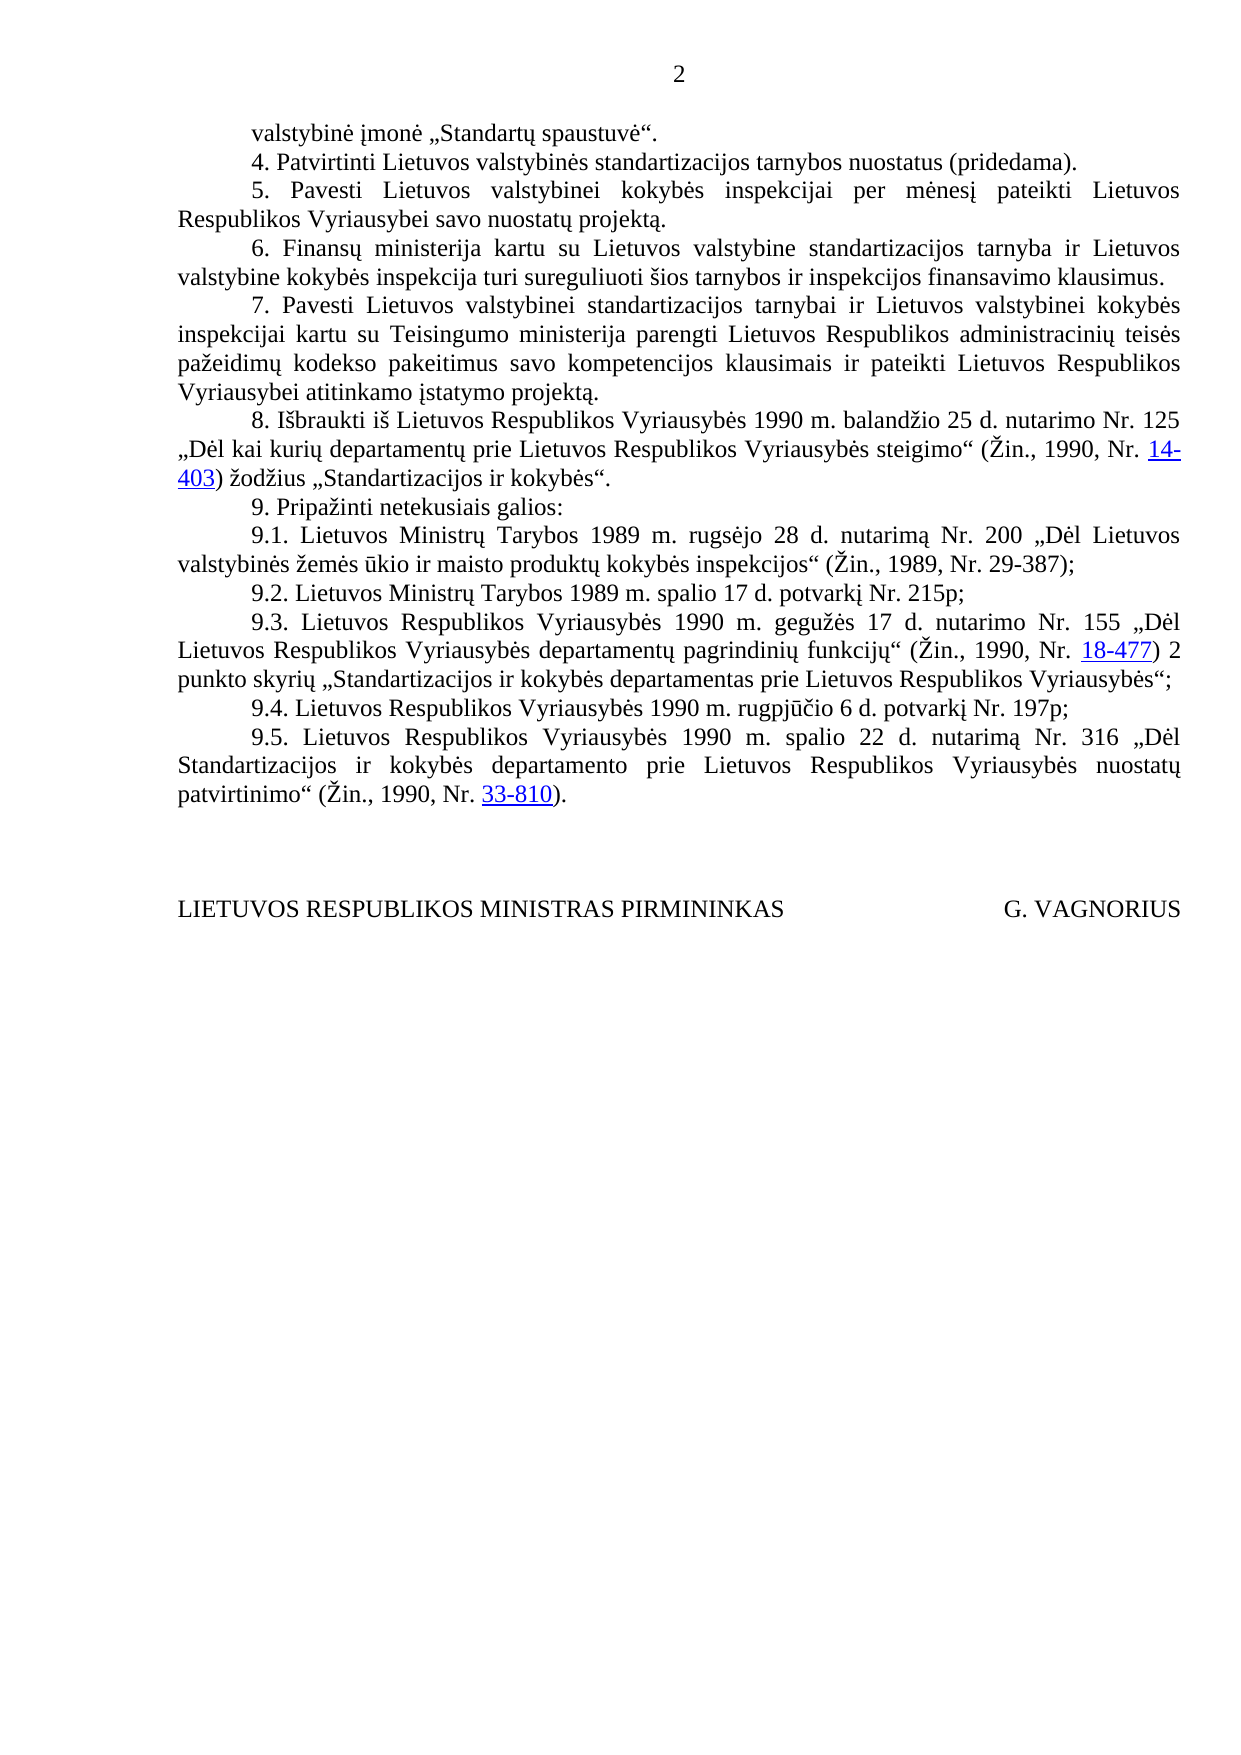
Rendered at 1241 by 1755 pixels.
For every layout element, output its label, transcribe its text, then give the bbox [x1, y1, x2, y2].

text 6. Finansų ministerija kartu su Lietuvos valstybine standartizacijos tarnyba ir Lietuvos valstybine kokybės inspekcija turi sureguliuoti šios tarnybos ir inspekcijos finansavimo klausimus. [177, 233, 1181, 291]
text 8. Išbraukti iš Lietuvos Respublikos Vyriausybės 1990 m. balandžio 25 d. nutarimo Nr. 125 „Dėl kai kurių departamentų prie Lietuvos Respublikos Vyriausybės steigimo“ (Žin., 1990, Nr. 14-403) žodžius „Standartizacijos ir kokybės“. [177, 406, 1181, 492]
text valstybinė įmonė „Standartų spaustuvė“. [177, 118, 1181, 147]
text 9.5. Lietuvos Respublikos Vyriausybės 1990 m. spalio 22 d. nutarimą Nr. 316 „Dėl Standartizacijos ir kokybės departamento prie Lietuvos Respublikos Vyriausybės nuostatų patvirtinimo“ (Žin., 1990, Nr. 33-810). [177, 722, 1181, 808]
text 9.1. Lietuvos Ministrų Tarybos 1989 m. rugsėjo 28 d. nutarimą Nr. 200 „Dėl Lietuvos valstybinės žemės ūkio ir maisto produktų kokybės inspekcijos“ (Žin., 1989, Nr. 29-387); [177, 521, 1181, 578]
text LIETUVOS RESPUBLIKOS MINISTRAS PIRMININKAS G. VAGNORIUS [177, 894, 1181, 923]
text 4. Patvirtinti Lietuvos valstybinės standartizacijos tarnybos nuostatus (pridedama). [177, 147, 1181, 176]
text 7. Pavesti Lietuvos valstybinei standartizacijos tarnybai ir Lietuvos valstybinei kokybės inspekcijai kartu su Teisingumo ministerija parengti Lietuvos Respublikos administracinių teisės pažeidimų kodekso pakeitimus savo kompetencijos klausimais ir pateikti Lietuvos Respublikos Vyriausybei atitinkamo įstatymo projektą. [177, 291, 1181, 406]
text 9.4. Lietuvos Respublikos Vyriausybės 1990 m. rugpjūčio 6 d. potvarkį Nr. 197p; [177, 693, 1181, 722]
text 9.2. Lietuvos Ministrų Tarybos 1989 m. spalio 17 d. potvarkį Nr. 215p; [177, 578, 1181, 607]
text 5. Pavesti Lietuvos valstybinei kokybės inspekcijai per mėnesį pateikti Lietuvos Respublikos Vyriausybei savo nuostatų projektą. [177, 176, 1181, 233]
text 9.3. Lietuvos Respublikos Vyriausybės 1990 m. gegužės 17 d. nutarimo Nr. 155 „Dėl Lietuvos Respublikos Vyriausybės departamentų pagrindinių funkcijų“ (Žin., 1990, Nr. 18-477) 2 punkto skyrių „Standartizacijos ir kokybės departamentas prie Lietuvos Respublikos Vyriausybės“; [177, 607, 1181, 693]
text 9. Pripažinti netekusiais galios: [177, 492, 1181, 521]
